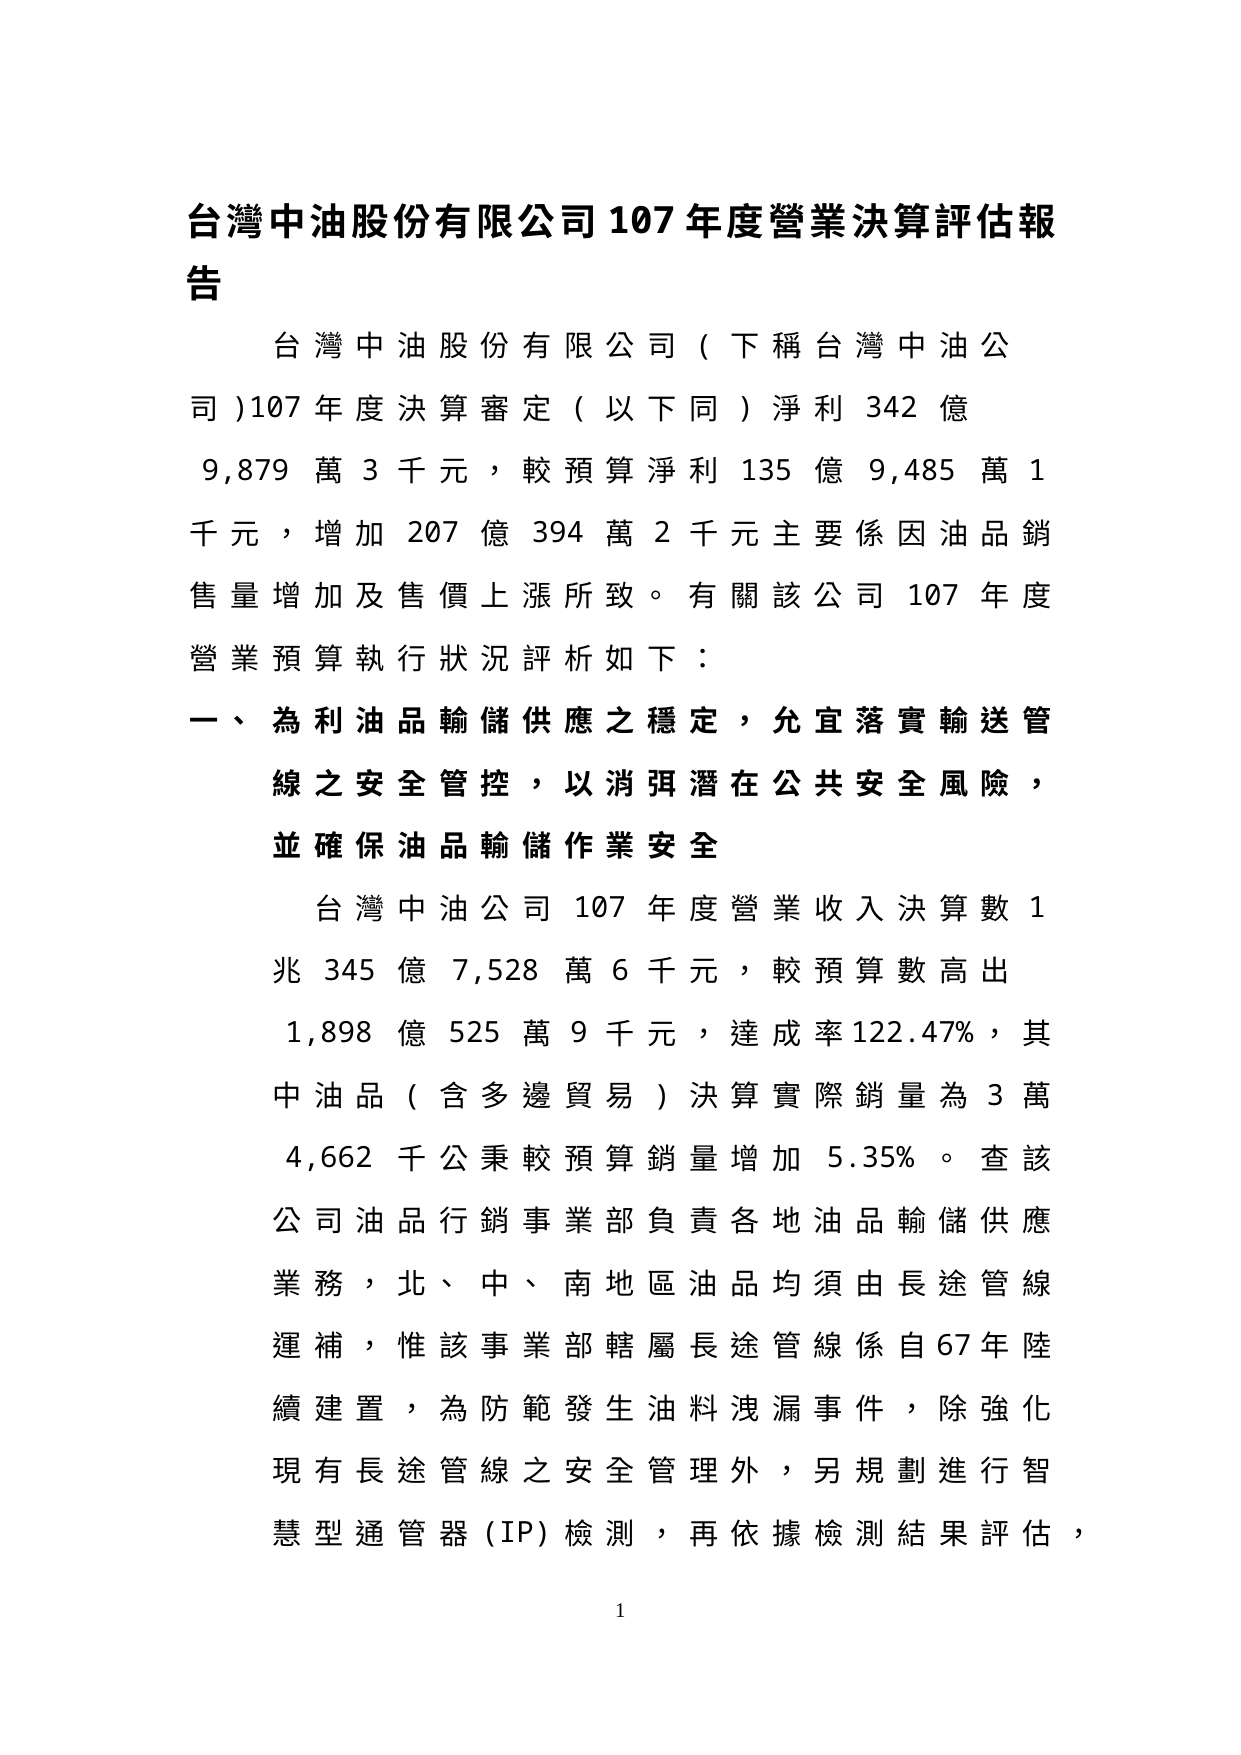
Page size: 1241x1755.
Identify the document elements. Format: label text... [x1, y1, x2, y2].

text 台灣中油公司107年度營業收入決算數1兆345億7,528萬6千元，較預算數高出1,898億525萬9千元，達成率122.47%，其中油品(含多邊貿易)決算實際銷量為3萬4,662千公秉較預算銷量增加5.35%。查該公司油品行銷事業部負責各地油品輸儲供應業務，北、中、南地區油品均須由長途管線運補，惟該事業部轄屬長途管線係自67年陸續建置，為防範發生油料洩漏事件，除強化現有長途管線之安全管理外，另規劃進行智慧型通管器(IP)檢測，再依據檢測結果評估，進行管線須汰換或部分維修工程。107年度油品行銷事業部賡續辦理管線智慧型IP檢測編列預算3億900萬元，惟107年度無實支數。經查： [242, 865, 1058, 1552]
text 台灣中油股份有限公司(下稱台灣中油公司)107年度決算審定(以下同)淨利342億9,879萬3千元，較預算淨利135億9,485萬1千元，增加207億394萬2千元主要係因油品銷售量增加及售價上漲所致。有關該公司107年度營業預算執行狀況評析如下： [183, 302, 1058, 677]
text 台灣中油股份有限公司107年度營業決算評估報告 [183, 177, 1058, 302]
text 一、為利油品輸儲供應之穩定，允宜落實輸送管線之安全管控，以消弭潛在公共安全風險，並確保油品輸儲作業安全 [183, 677, 1058, 865]
